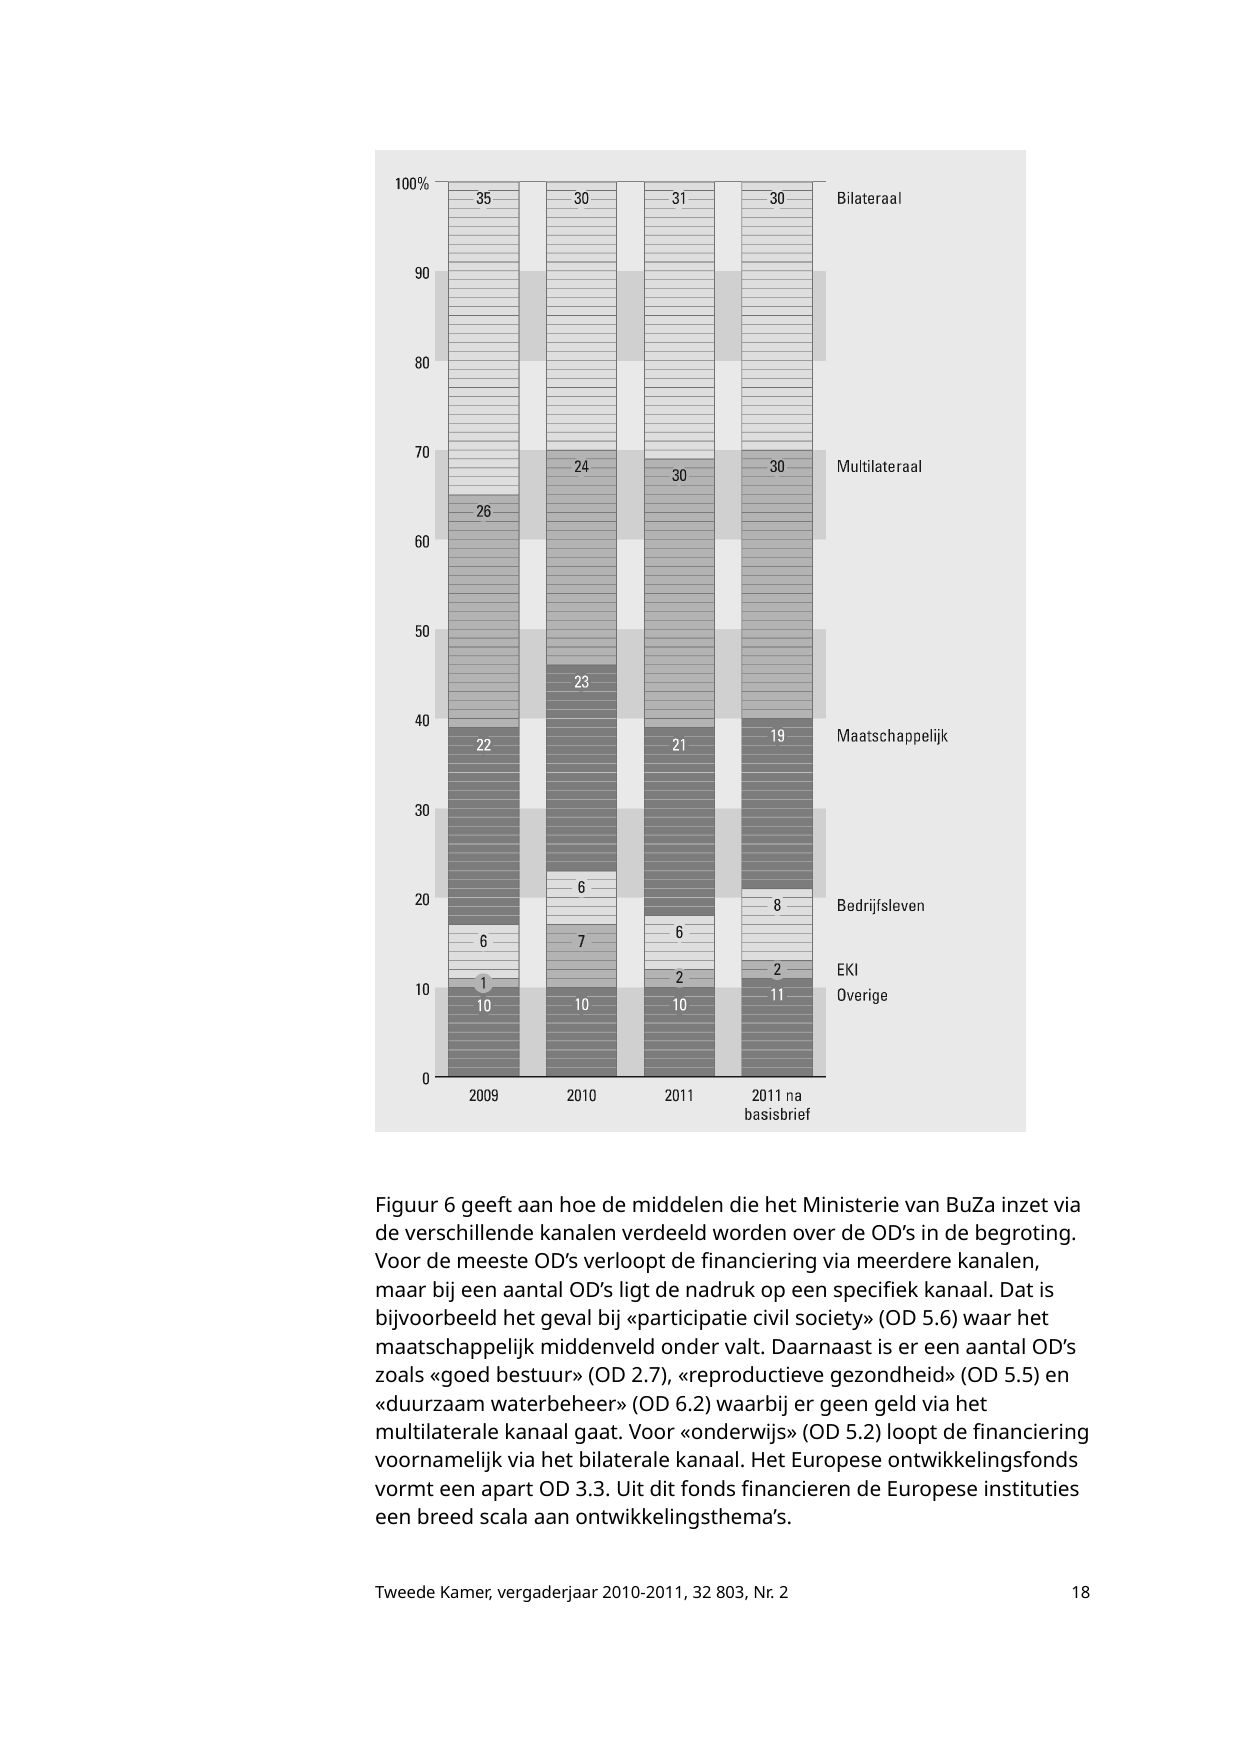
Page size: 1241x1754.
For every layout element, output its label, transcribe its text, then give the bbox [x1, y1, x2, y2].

picture [375, 150, 1027, 1132]
text Figuur 6 geeft aan hoe de middelen die het Ministerie van BuZa inzet via de verschillende kanalen verdeeld worden over de OD’s in de begroting. Voor de meeste OD’s verloopt de financiering via meerdere kanalen, maar bij een aantal OD’s ligt de nadruk op een specifiek kanaal. Dat is bijvoorbeeld het geval bij «participatie civil society» (OD 5.6) waar het maatschappelijk middenveld onder valt. Daarnaast is er een aantal OD’s zoals «goed bestuur» (OD 2.7), «reproductieve gezondheid» (OD 5.5) en «duurzaam waterbeheer» (OD 6.2) waarbij er geen geld via het multilaterale kanaal gaat. Voor «onderwijs» (OD 5.2) loopt de financiering voornamelijk via het bilaterale kanaal. Het Europese ontwikkelingsfonds vormt een apart OD 3.3. Uit dit fonds financieren de Europese instituties een breed scala aan ontwikkelingsthema’s. [375, 1190, 1090, 1531]
